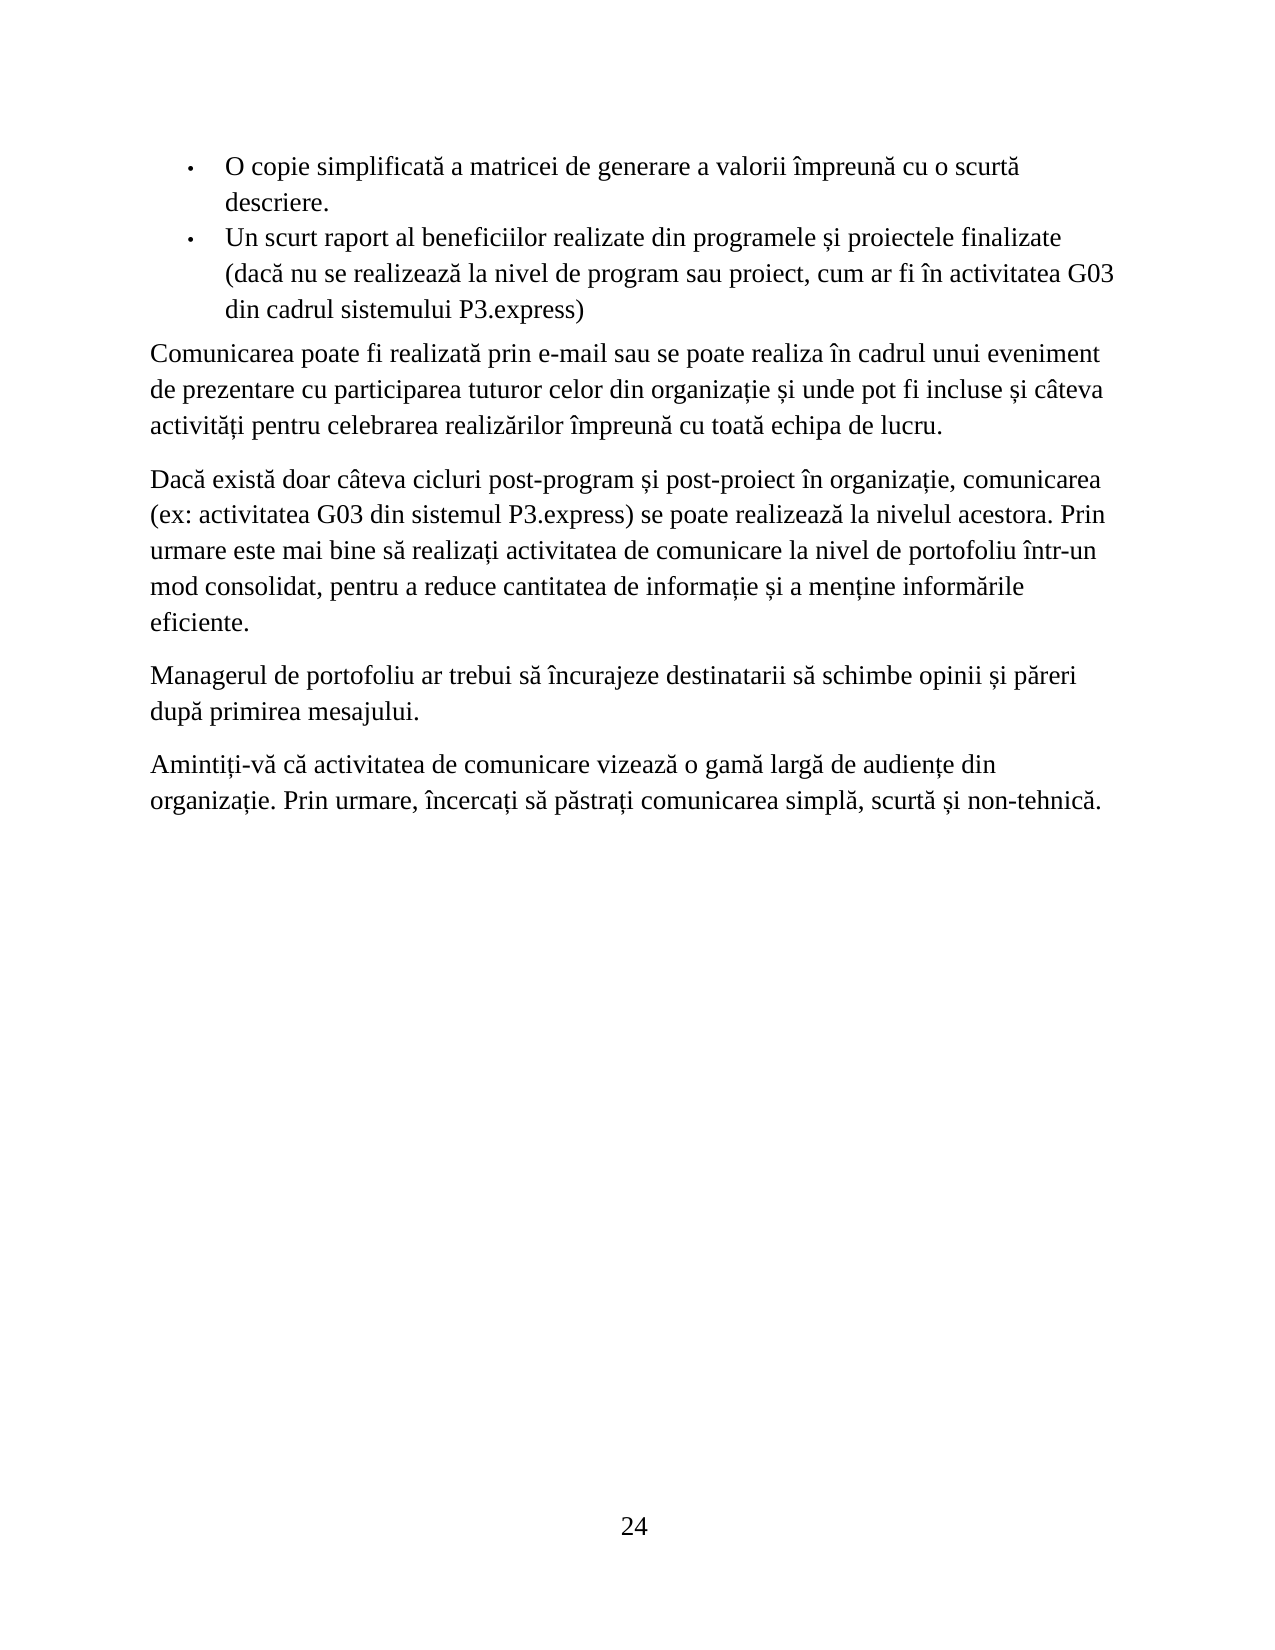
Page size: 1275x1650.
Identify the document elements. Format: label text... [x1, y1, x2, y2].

text Managerul de portofoliu ar trebui să încurajeze destinatarii să schimbe opinii și păreri după primirea mesajului. [150, 659, 1125, 726]
text Dacă există doar câteva cicluri post-program și post-proiect în organizație, comunicarea (ex: activitatea G03 din sistemul P3.express) se poate realizează la nivelul acestora. Prin urmare este mai bine să realizați activitatea de comunicare la nivel de portofoliu într-un mod consolidat, pentru a reduce cantitatea de informație și a menține informările eficiente. [150, 463, 1125, 637]
text Comunicarea poate fi realizată prin e-mail sau se poate realiza în cadrul unui eveniment de prezentare cu participarea tuturor celor din organizație și unde pot fi incluse și câteva activități pentru celebrarea realizărilor împreună cu toată echipa de lucru. [150, 338, 1125, 440]
text Amintiți-vă că activitatea de comunicare vizează o gamă largă de audiențe din organizație. Prin urmare, încercați să păstrați comunicarea simplă, scurtă și non-tehnică. [150, 749, 1125, 816]
list O copie simplificată a matricei de generare a valorii împreună cu o scurtă descriere. [187, 150, 1125, 217]
list Un scurt raport al beneficiilor realizate din programele și proiectele finalizate (dacă nu se realizează la nivel de program sau proiect, cum ar fi în activitatea G03 din cadrul sistemului P3.express) [187, 221, 1125, 324]
